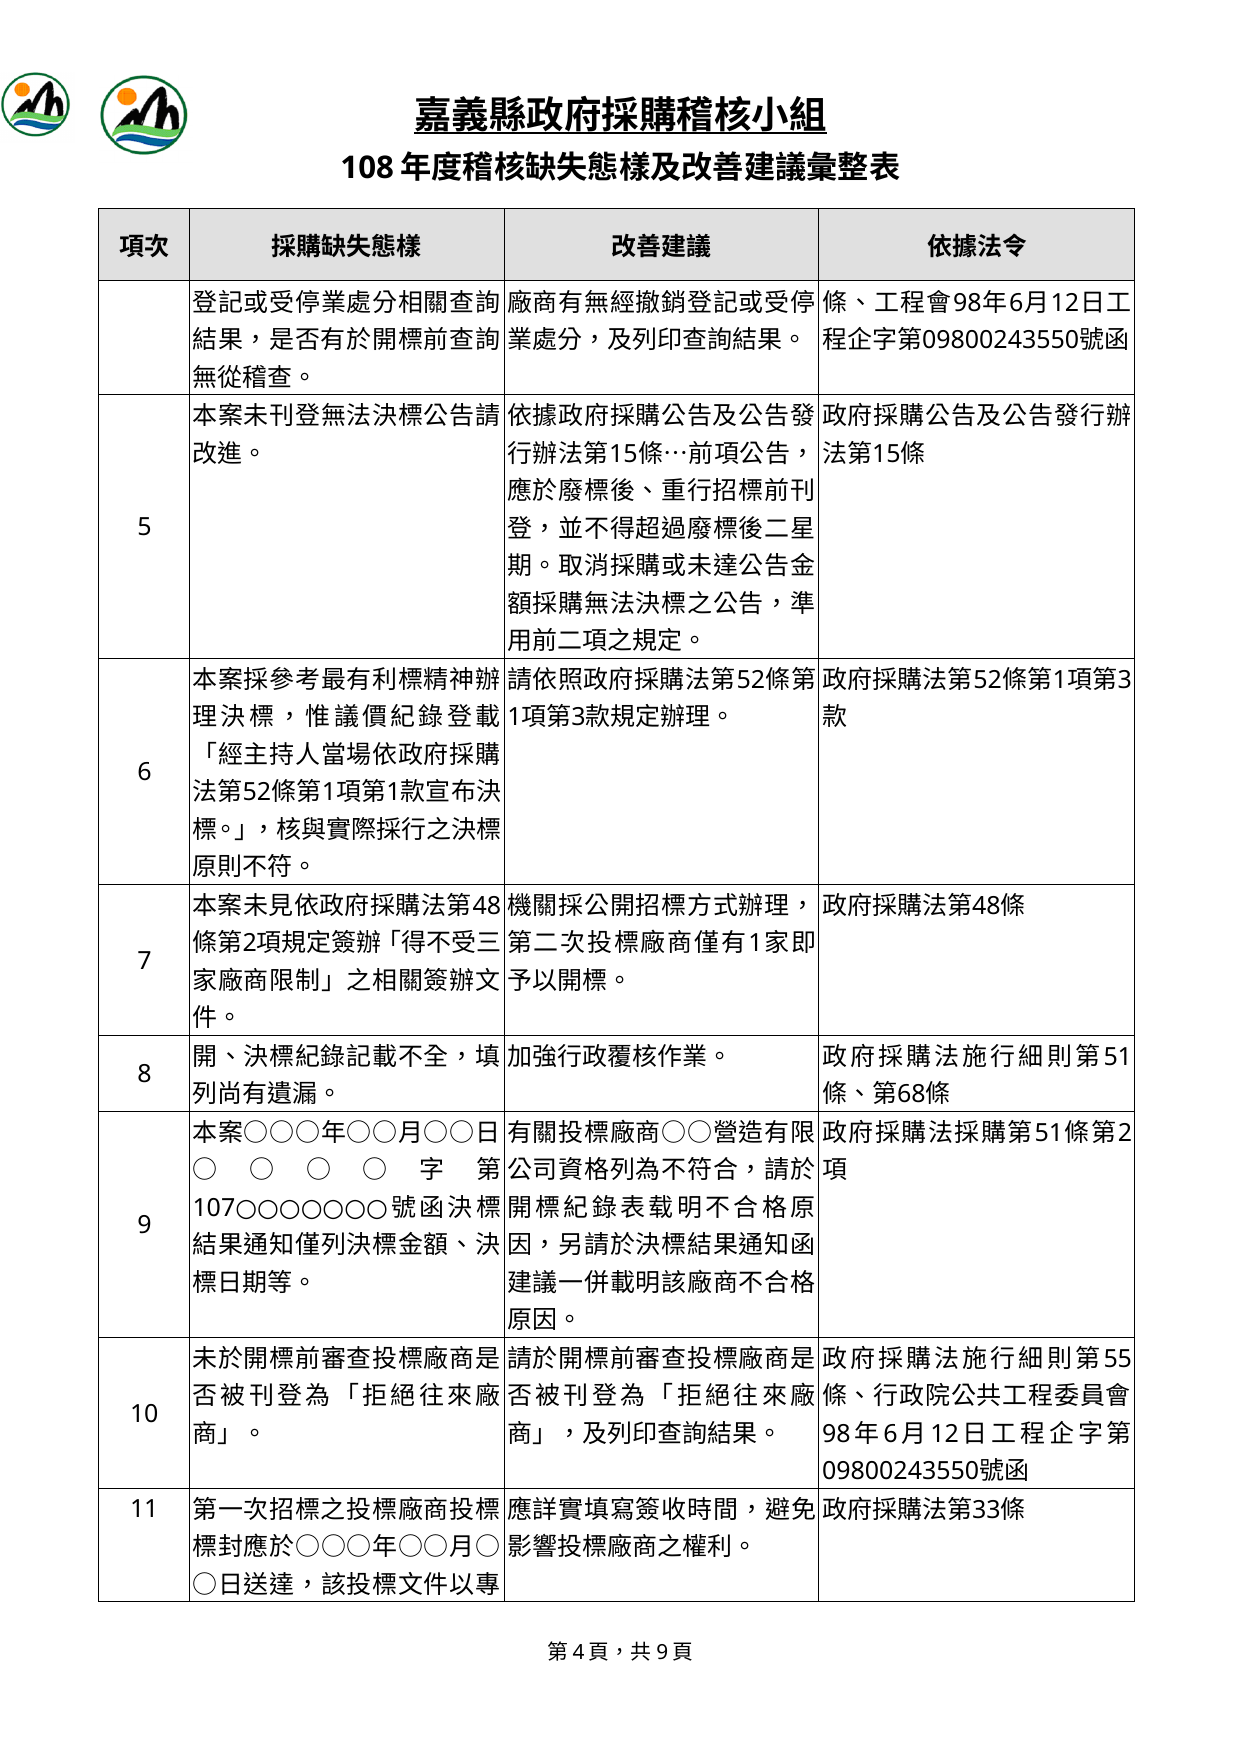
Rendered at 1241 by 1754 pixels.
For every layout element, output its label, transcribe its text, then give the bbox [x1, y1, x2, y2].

table_cell 11 [99, 1489, 189, 1601]
table_cell 應詳實填寫簽收時間，避免影響投標廠商之權利。 [505, 1489, 818, 1601]
table_cell 8 [99, 1036, 189, 1111]
table_cell 本案未見依政府採購法第48條第2項規定簽辦「得不受三家廠商限制」之相關簽辦文件。 [190, 885, 504, 1034]
table_header 項次 [99, 209, 189, 280]
table_cell 本案○○○年○○月○○日○○○○字第107○○○○○○○號函決標結果通知僅列決標金額、決標日期等。 [190, 1112, 504, 1337]
table_cell 機關採公開招標方式辦理，第二次投標廠商僅有1家即予以開標。 [505, 885, 818, 1034]
table_cell 加強行政覆核作業。 [505, 1036, 818, 1111]
table_cell 依據政府採購公告及公告發行辦法第15條…前項公告，應於廢標後、重行招標前刊登，並不得超過廢標後二星期。取消採購或未達公告金額採購無法決標之公告，準用前二項之規定。 [505, 395, 818, 657]
table_cell 有關投標廠商○○營造有限公司資格列為不符合，請於開標紀錄表载明不合格原因，另請於決標結果通知函建議一併載明該廠商不合格原因。 [505, 1112, 818, 1337]
table_cell 政府採購法採購第51條第2項 [819, 1112, 1134, 1337]
table_cell 政府採購公告及公告發行辦法第15條 [819, 395, 1134, 657]
table_cell 政府採購法第33條 [819, 1489, 1134, 1601]
table_header 改善建議 [505, 209, 818, 280]
table_cell 政府採購法第52條第1項第3款 [819, 659, 1134, 883]
table_cell 政府採購法施行細則第55條、行政院公共工程委員會98年6月12日工程企字第09800243550號函 [819, 1338, 1134, 1488]
table_cell 未於開標前審查投標廠商是否被刊登為「拒絕往來廠商」。 [190, 1338, 504, 1488]
table_cell 政府採購法第48條 [819, 885, 1134, 1034]
table_cell 6 [99, 659, 189, 883]
table_cell 第一次招標之投標廠商投標標封應於○○○年○○月○○日送達，該投標文件以專 [190, 1489, 504, 1601]
table_cell 開、決標紀錄記載不全，填列尚有遺漏。 [190, 1036, 504, 1111]
table_cell 本案採參考最有利標精神辦理決標，惟議價紀錄登載「經主持人當場依政府採購法第52條第1項第1款宣布決標。」，核與實際採行之決標原則不符。 [190, 659, 504, 883]
table_cell 登記或受停業處分相關查詢結果，是否有於開標前查詢無從稽查。 [190, 281, 504, 394]
table_cell 請依照政府採購法第52條第1項第3款規定辦理。 [505, 659, 818, 883]
table_cell 9 [99, 1112, 189, 1337]
table_cell 條、工程會98年6月12日工程企字第09800243550號函 [819, 281, 1134, 394]
table_cell 10 [99, 1338, 189, 1488]
table_cell [99, 281, 189, 394]
table_cell 政府採購法施行細則第51條、第68條 [819, 1036, 1134, 1111]
table_cell 7 [99, 885, 189, 1034]
table_cell 廠商有無經撤銷登記或受停業處分，及列印查詢結果。 [505, 281, 818, 394]
table_cell 5 [99, 395, 189, 657]
picture [99, 75, 193, 163]
table_header 採購缺失態樣 [190, 209, 504, 280]
table_header 依據法令 [819, 209, 1134, 280]
table_cell 請於開標前審查投標廠商是否被刊登為「拒絕往來廠商」，及列印查詢結果。 [505, 1338, 818, 1488]
picture [0, 72, 75, 143]
table_cell 本案未刊登無法決標公告請改進。 [190, 395, 504, 657]
